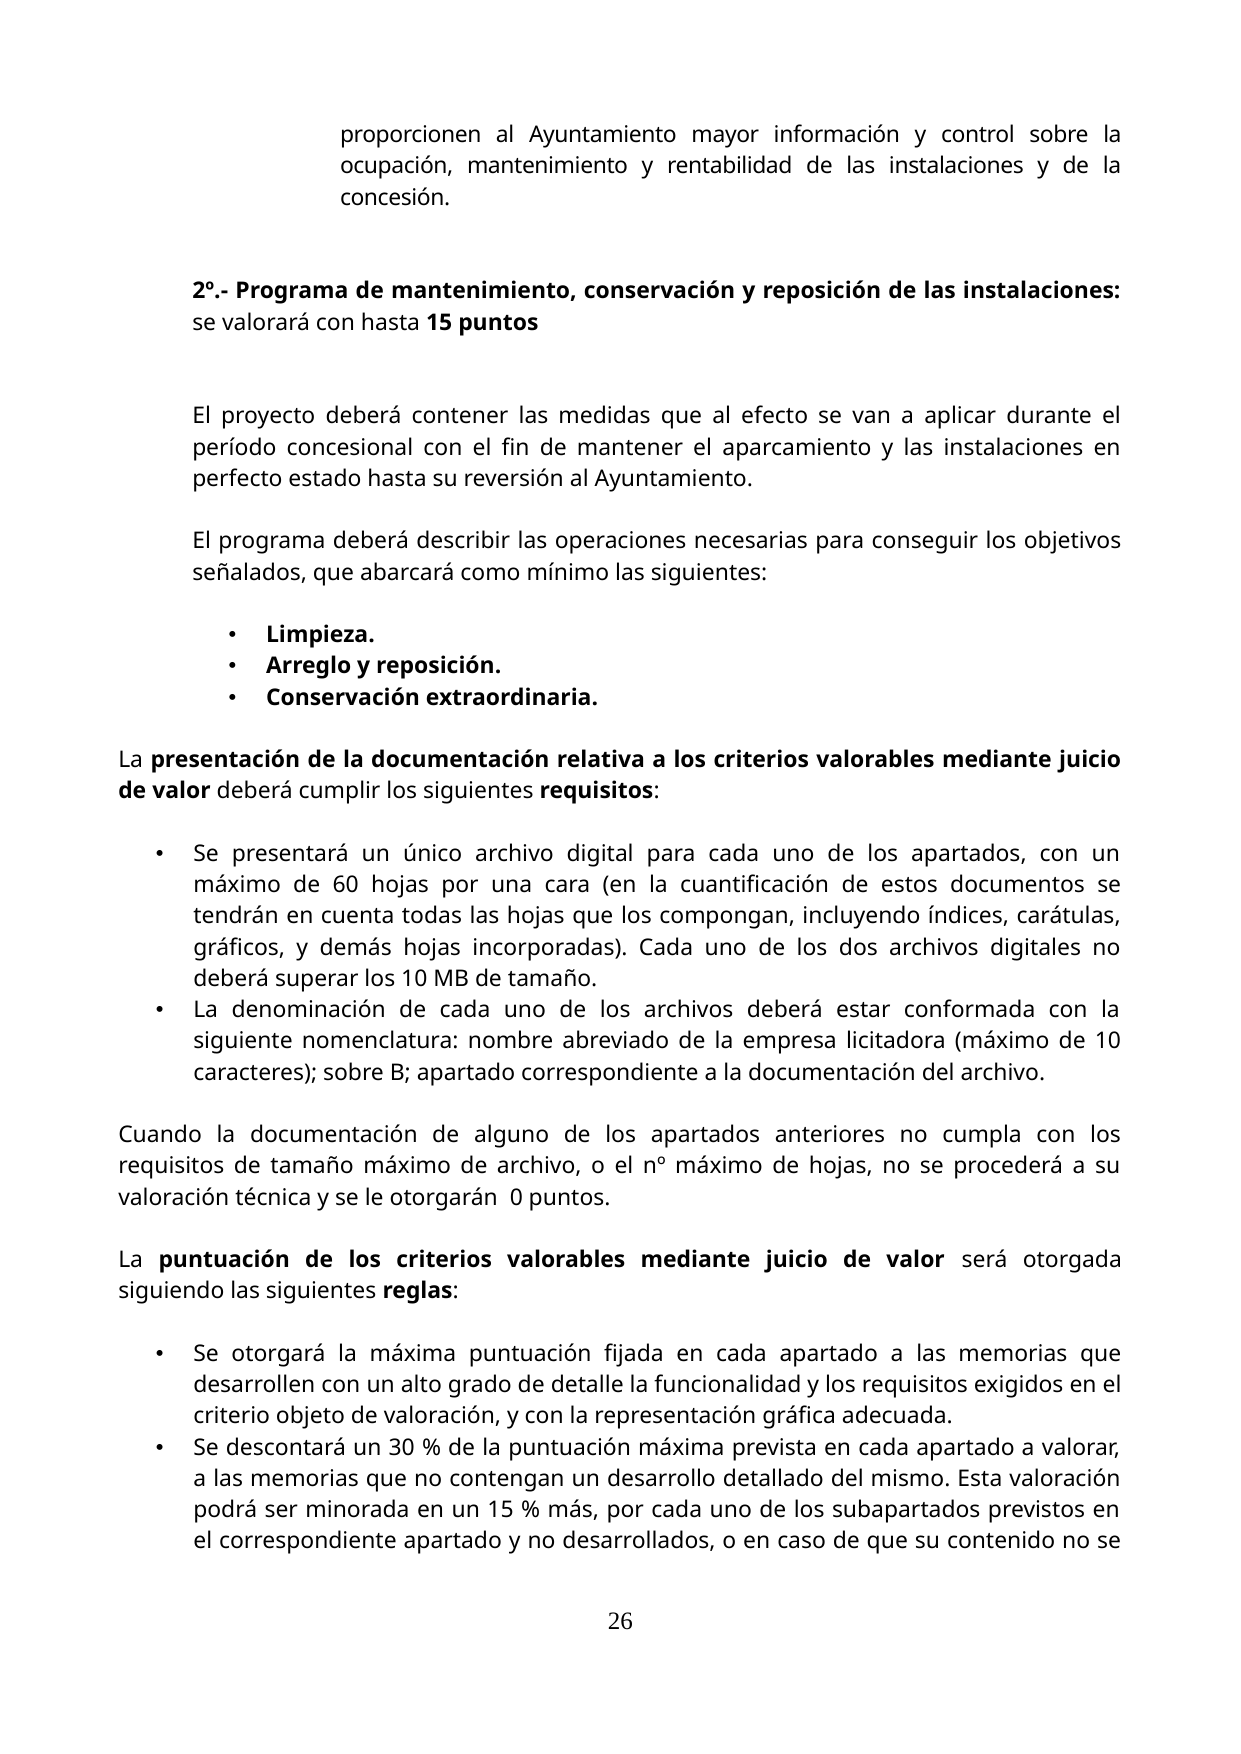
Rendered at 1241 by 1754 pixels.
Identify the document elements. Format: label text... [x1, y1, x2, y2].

list proporcionen al Ayuntamiento mayor información y control sobre la ocupación, mantenimiento y rentabilidad de las instalaciones y de la concesión. [302, 118, 1122, 212]
list Arreglo y reposición. [228, 649, 1122, 681]
list La denominación de cada uno de los archivos deberá estar conformada con la siguiente nomenclatura: nombre abreviado de la empresa licitadora (máximo de 10 caracteres); sobre B; apartado correspondiente a la documentación del archivo. [156, 993, 1122, 1087]
list El proyecto deberá contener las medidas que al efecto se van a aplicar durante el período concesional con el fin de mantener el aparcamiento y las instalaciones en perfecto estado hasta su reversión al Ayuntamiento. [154, 399, 1122, 493]
list Se otorgará la máxima puntuación fijada en cada apartado a las memorias que desarrollen con un alto grado de detalle la funcionalidad y los requisitos exigidos en el criterio objeto de valoración, y con la representación gráfica adecuada. [156, 1337, 1122, 1431]
list Conservación extraordinaria. [228, 681, 1122, 712]
list Limpieza. [228, 618, 1122, 649]
text 2º.- Programa de mantenimiento, conservación y reposición de las instalaciones: se valorará con hasta 15 puntos [192, 274, 1122, 337]
text Cuando la documentación de alguno de los apartados anteriores no cumpla con los requisitos de tamaño máximo de archivo, o el nº máximo de hojas, no se procederá a su valoración técnica y se le otorgarán 0 puntos. [118, 1118, 1122, 1212]
text La presentación de la documentación relativa a los criterios valorables mediante juicio de valor deberá cumplir los siguientes requisitos: [118, 743, 1122, 806]
list Se presentará un único archivo digital para cada uno de los apartados, con un máximo de 60 hojas por una cara (en la cuantificación de estos documentos se tendrán en cuenta todas las hojas que los compongan, incluyendo índices, carátulas, gráficos, y demás hojas incorporadas). Cada uno de los dos archivos digitales no deberá superar los 10 MB de tamaño. [156, 837, 1122, 993]
text La puntuación de los criterios valorables mediante juicio de valor será otorgada siguiendo las siguientes reglas: [118, 1243, 1122, 1306]
list Se descontará un 30 % de la puntuación máxima prevista en cada apartado a valorar, a las memorias que no contengan un desarrollo detallado del mismo. Esta valoración podrá ser minorada en un 15 % más, por cada uno de los subapartados previstos en el correspondiente apartado y no desarrollados, o en caso de que su contenido no se [156, 1431, 1122, 1556]
list El programa deberá describir las operaciones necesarias para conseguir los objetivos señalados, que abarcará como mínimo las siguientes: [154, 524, 1122, 587]
